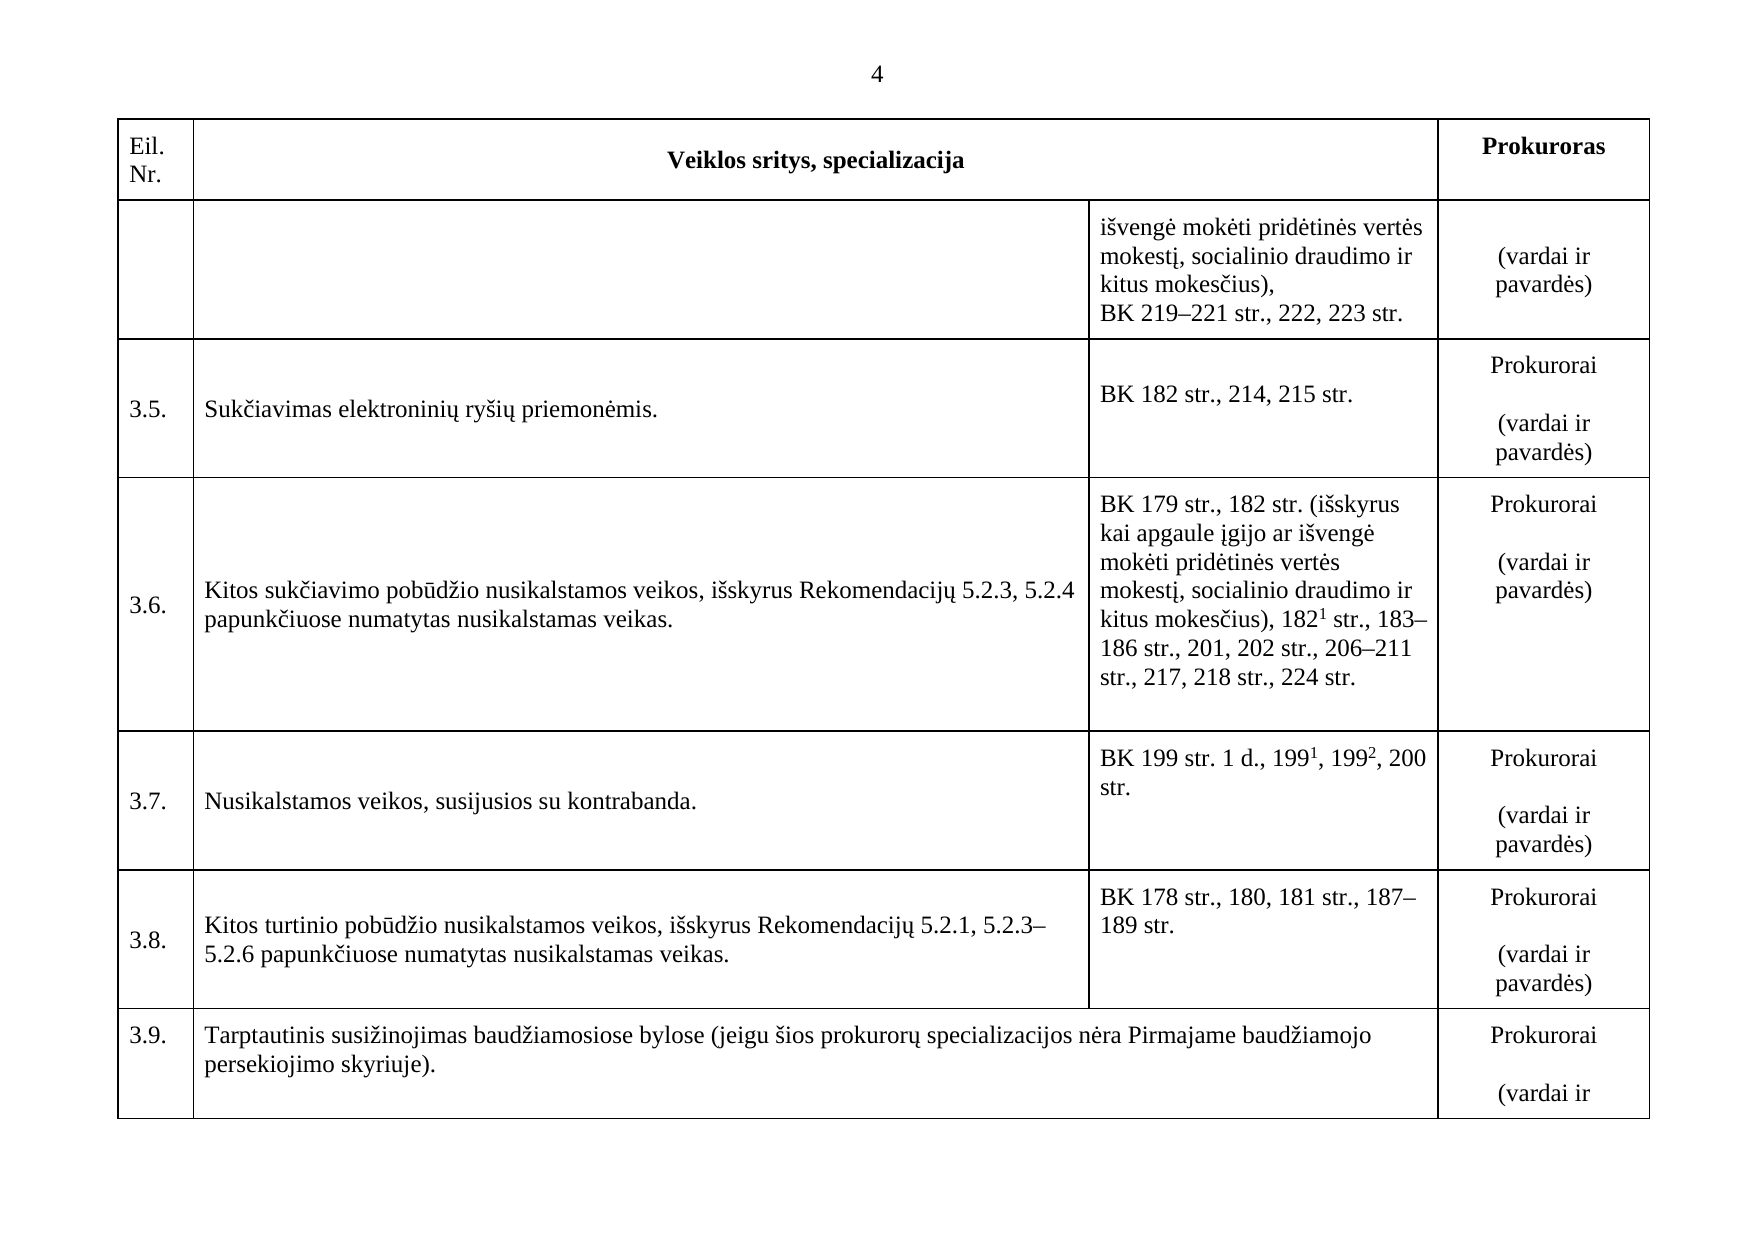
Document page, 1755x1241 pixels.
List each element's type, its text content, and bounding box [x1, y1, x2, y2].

table_cell Prokurorai (vardai ir pavardės) [1439, 732, 1649, 869]
table_cell 3.8. [119, 871, 193, 1007]
table_cell BK 178 str., 180, 181 str., 187–189 str. [1090, 871, 1437, 1007]
table_cell 3.5. [119, 340, 193, 477]
table_cell Kitos turtinio pobūdžio nusikalstamos veikos, išskyrus Rekomendacijų 5.2.1, 5.2.3–5.2.6 papunkčiuose numatytas nusikalstamas veikas. [194, 871, 1088, 1007]
table_cell Kitos sukčiavimo pobūdžio nusikalstamos veikos, išskyrus Rekomendacijų 5.2.3, 5.2.4 papunkčiuose numatytas nusikalstamas veikas. [194, 478, 1088, 730]
table_cell Prokurorai (vardai ir pavardės) [1439, 340, 1649, 477]
table_header Eil. Nr. [119, 120, 193, 199]
table_header Prokuroras [1439, 120, 1649, 199]
table_header Veiklos sritys, specializacija [194, 120, 1437, 199]
table_cell (vardai ir pavardės) [1439, 201, 1649, 338]
table_cell Nusikalstamos veikos, susijusios su kontrabanda. [194, 732, 1088, 869]
table_cell 3.7. [119, 732, 193, 869]
table_cell Sukčiavimas elektroninių ryšių priemonėmis. [194, 340, 1088, 477]
table_cell [194, 201, 1088, 338]
table_cell išvengė mokėti pridėtinės vertės mokestį, socialinio draudimo ir kitus mokesčius), BK 219–221 str., 222, 223 str. [1090, 201, 1437, 338]
table_cell BK 182 str., 214, 215 str. [1090, 340, 1437, 477]
table_cell Prokurorai (vardai ir pavardės) [1439, 871, 1649, 1007]
table_cell 3.6. [119, 478, 193, 730]
table_cell BK 179 str., 182 str. (išskyrus kai apgaule įgijo ar išvengė mokėti pridėtinės vertės mokestį, socialinio draudimo ir kitus mokesčius), 1821 str., 183–186 str., 201, 202 str., 206–211 str., 217, 218 str., 224 str. [1090, 478, 1437, 730]
table_cell Tarptautinis susižinojimas baudžiamosiose bylose (jeigu šios prokurorų specializacijos nėra Pirmajame baudžiamojo persekiojimo skyriuje). [194, 1009, 1437, 1117]
table_cell 3.9. [119, 1009, 193, 1117]
table_cell Prokurorai (vardai ir [1439, 1009, 1649, 1117]
table_cell BK 199 str. 1 d., 1991, 1992, 200 str. [1090, 732, 1437, 869]
table_cell Prokurorai (vardai ir pavardės) [1439, 478, 1649, 730]
table_cell [119, 201, 193, 338]
